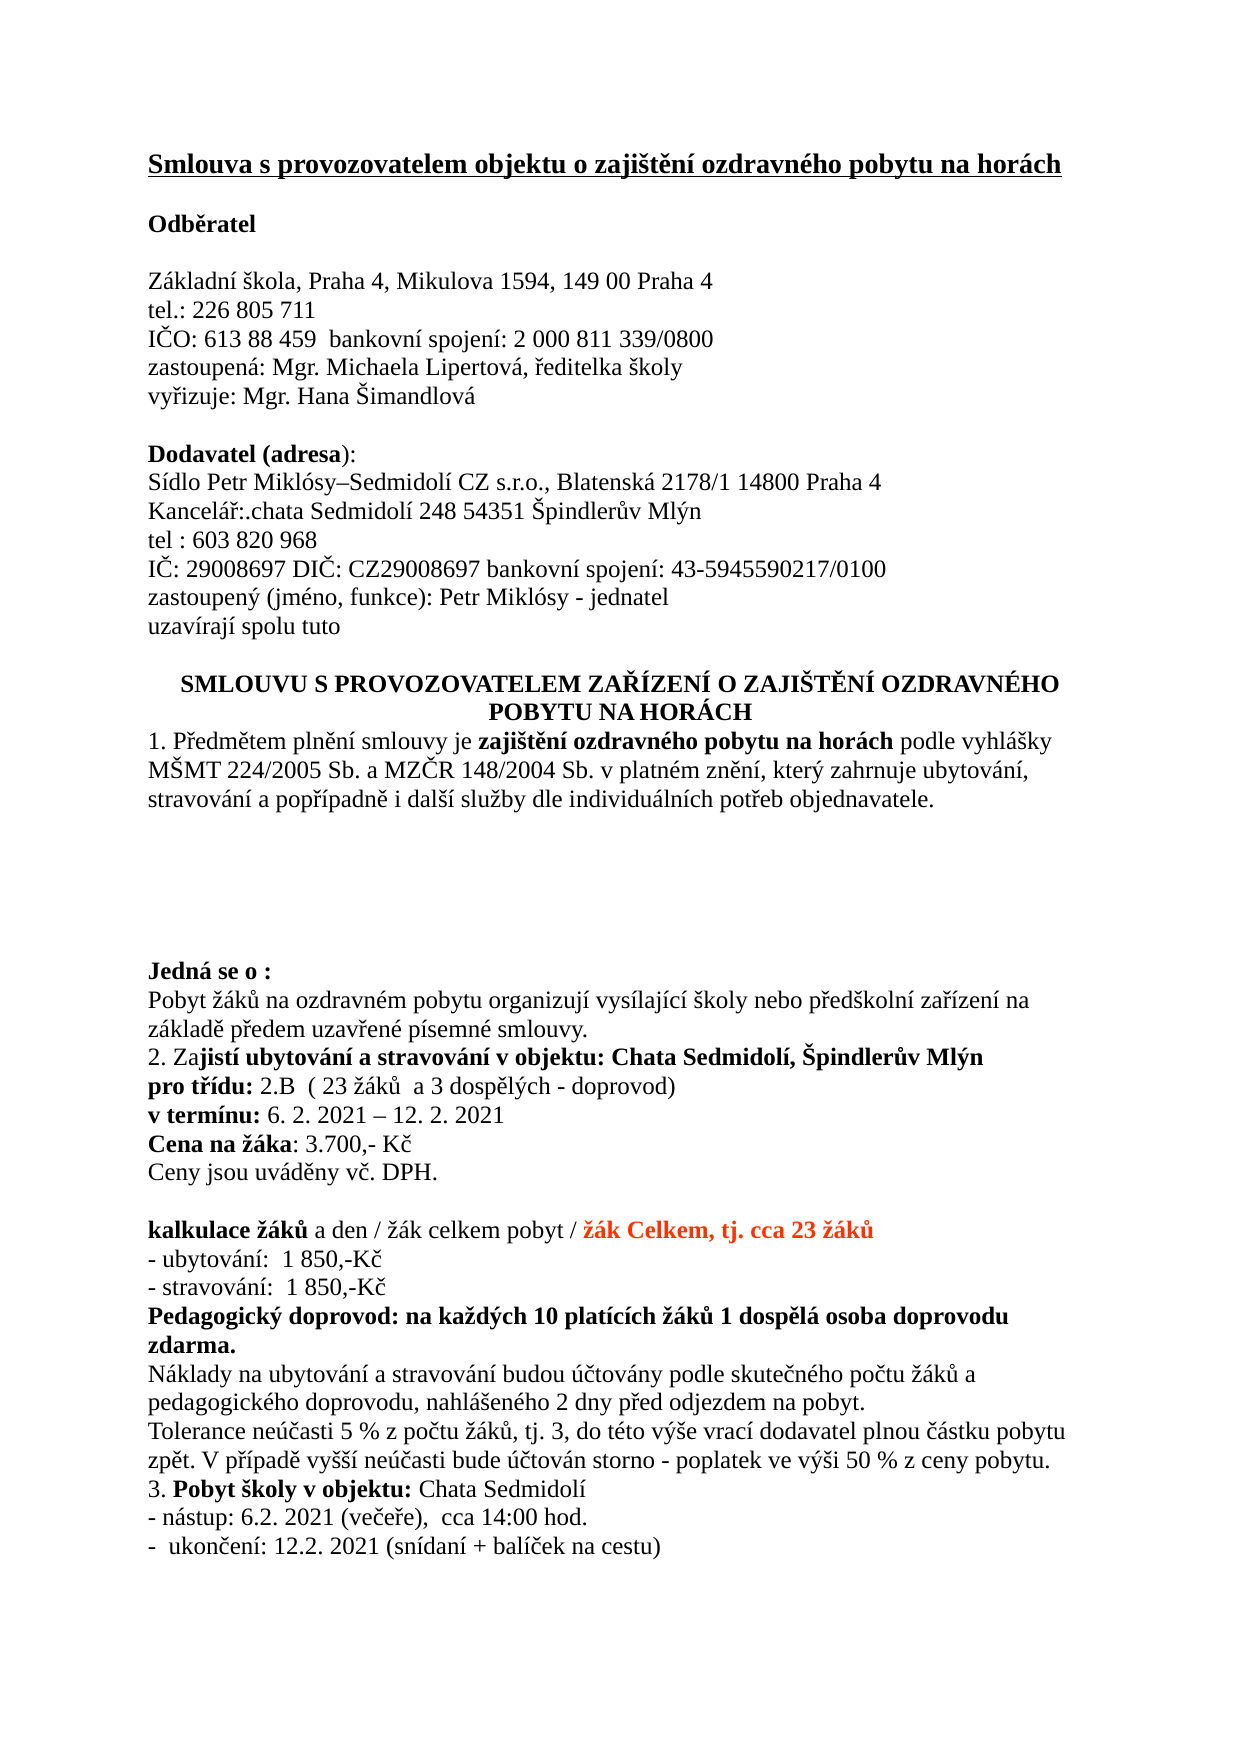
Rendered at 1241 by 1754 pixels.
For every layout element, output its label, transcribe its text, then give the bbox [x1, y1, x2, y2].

text 3. Pobyt školy v objektu: Chata Sedmidolí [148, 1474, 1093, 1502]
text zastoupená: Mgr. Michaela Lipertová, ředitelka školy [148, 352, 1093, 381]
text pro třídu: 2.B ( 23 žáků a 3 dospělých - doprovod) [148, 1071, 1093, 1100]
text v termínu: 6. 2. 2021 – 12. 2. 2021 [148, 1100, 1093, 1129]
text - ukončení: 12.2. 2021 (snídaní + balíček na cestu) [148, 1531, 1093, 1560]
text Pobyt žáků na ozdravném pobytu organizují vysílající školy nebo předškolní zařízení na základě předem uzavřené písemné smlouvy. [148, 985, 1093, 1042]
text Jedná se o : [148, 956, 1093, 985]
text kalkulace žáků a den / žák celkem pobyt / žák Celkem, tj. cca 23 žáků [148, 1215, 1093, 1244]
text Dodavatel (adresa): [148, 439, 1093, 467]
text tel : 603 820 968 [148, 525, 1093, 554]
text Ceny jsou uváděny vč. DPH. [148, 1157, 1093, 1186]
text Tolerance neúčasti 5 % z počtu žáků, tj. 3, do této výše vrací dodavatel plnou částku pobytu zpět. V případě vyšší neúčasti bude účtován storno - poplatek ve výši 50 % z ceny pobytu. [148, 1416, 1093, 1474]
text Smlouva s provozovatelem objektu o zajištění ozdravného pobytu na horách [148, 148, 1093, 180]
text IČ: 29008697 DIČ: CZ29008697 bankovní spojení: 43-5945590217/0100 [148, 554, 1093, 582]
text IČO: 613 88 459 bankovní spojení: 2 000 811 339/0800 [148, 324, 1093, 352]
text vyřizuje: Mgr. Hana Šimandlová [148, 381, 1093, 410]
text uzavírají spolu tuto [148, 611, 1093, 640]
text zastoupený (jméno, funkce): Petr Miklósy - jednatel [148, 582, 1093, 611]
text Pedagogický doprovod: na každých 10 platících žáků 1 dospělá osoba doprovodu zdarma. [148, 1301, 1093, 1359]
text - nástup: 6.2. 2021 (večeře), cca 14:00 hod. [148, 1502, 1093, 1531]
text SMLOUVU S PROVOZOVATELEM ZAŘÍZENÍ O ZAJIŠTĚNÍ OZDRAVNÉHO POBYTU NA HORÁCH [148, 669, 1093, 726]
text Sídlo Petr Miklósy–Sedmidolí CZ s.r.o., Blatenská 2178/1 14800 Praha 4 [148, 467, 1093, 496]
text - ubytování: 1 850,-Kč [148, 1244, 1093, 1272]
text tel.: 226 805 711 [148, 295, 1093, 324]
text Základní škola, Praha 4, Mikulova 1594, 149 00 Praha 4 [148, 266, 1093, 295]
text Kancelář:.chata Sedmidolí 248 54351 Špindlerův Mlýn [148, 496, 1093, 525]
text - stravování: 1 850,-Kč [148, 1272, 1093, 1301]
text Náklady na ubytování a stravování budou účtovány podle skutečného počtu žáků a pedagogického doprovodu, nahlášeného 2 dny před odjezdem na pobyt. [148, 1359, 1093, 1416]
text Odběratel [148, 209, 1093, 237]
text 2. Zajistí ubytování a stravování v objektu: Chata Sedmidolí, Špindlerův Mlýn [148, 1042, 1093, 1071]
text Cena na žáka: 3.700,- Kč [148, 1129, 1093, 1157]
text 1. Předmětem plnění smlouvy je zajištění ozdravného pobytu na horách podle vyhlášky MŠMT 224/2005 Sb. a MZČR 148/2004 Sb. v platném znění, který zahrnuje ubytování, stravování a popřípadně i další služby dle individuálních potřeb objednavatele. [148, 726, 1093, 812]
